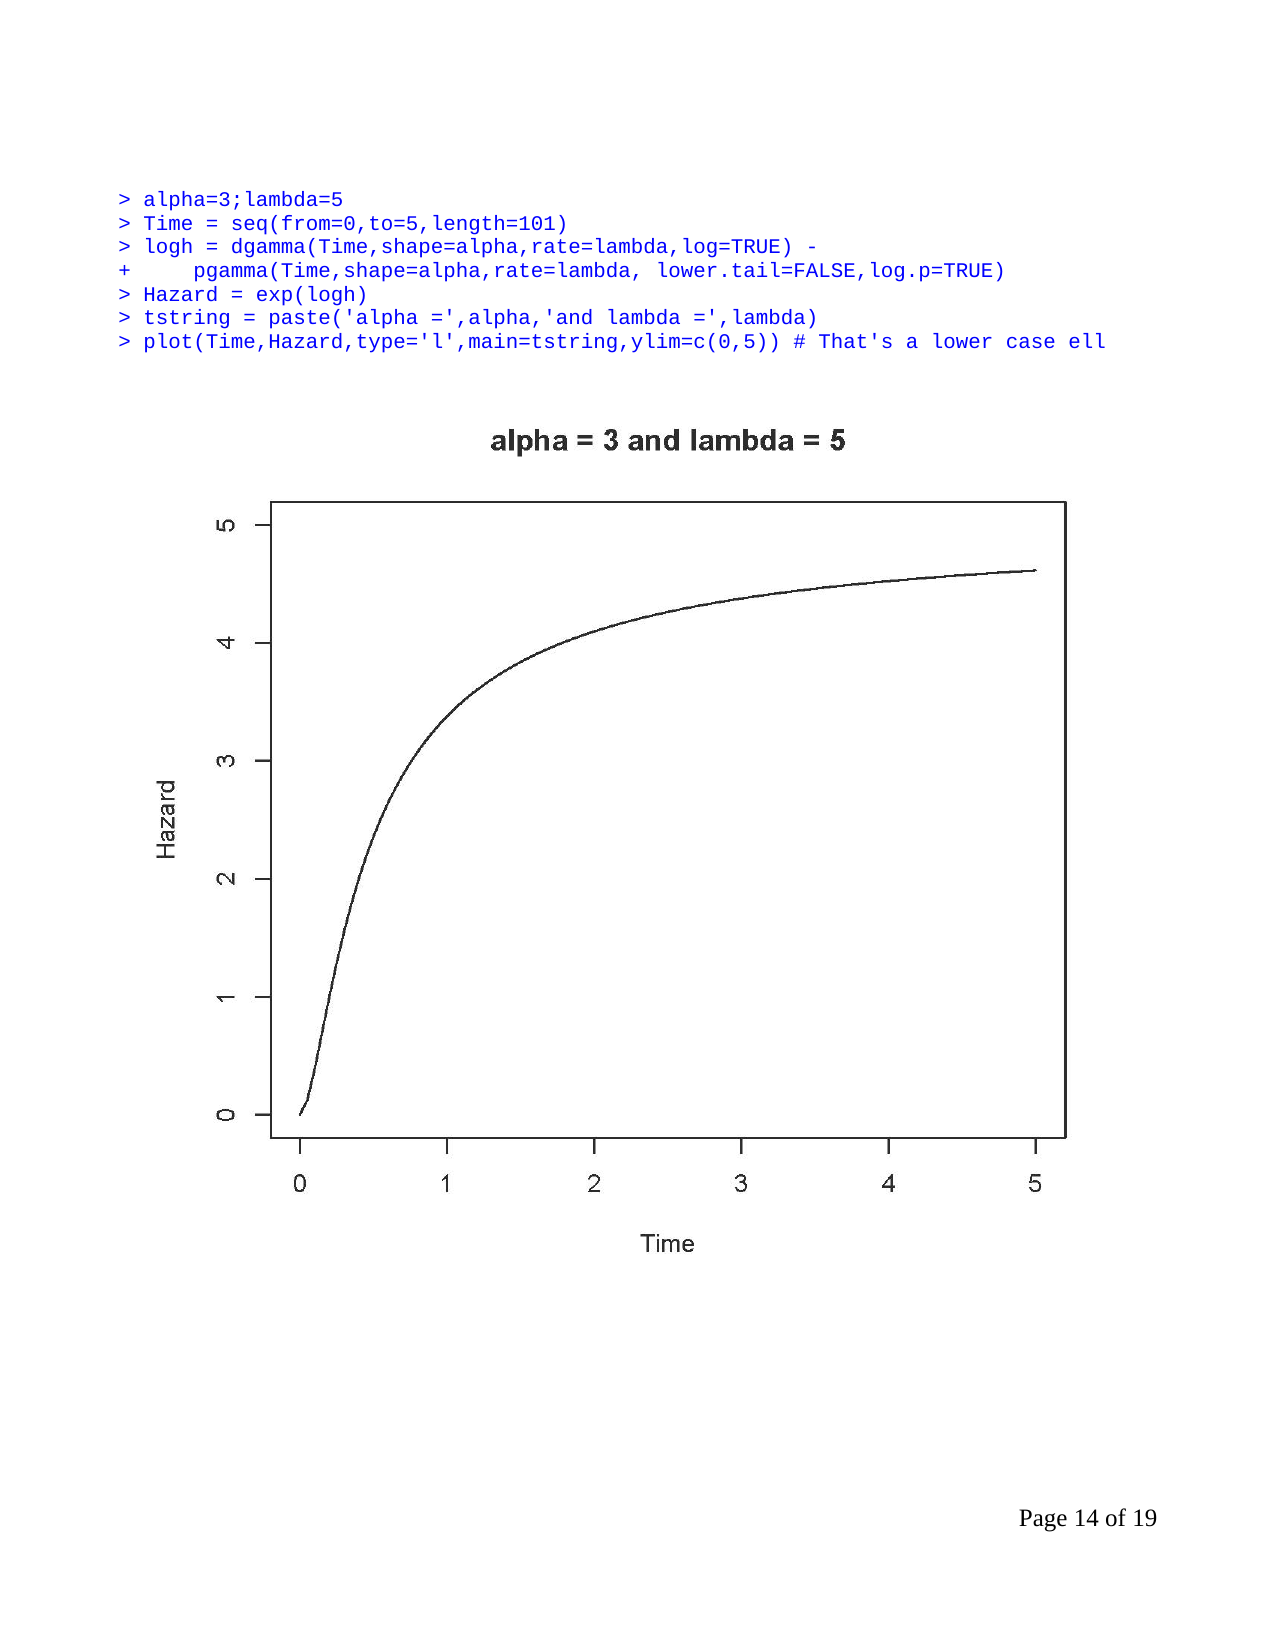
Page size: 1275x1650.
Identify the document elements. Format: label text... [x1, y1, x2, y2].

picture [147, 378, 1128, 1291]
text > plot(Time,Hazard,type='l',main=tstring,ylim=c(0,5)) # That's a lower case ell [118, 331, 1160, 354]
text > logh = dgamma(Time,shape=alpha,rate=lambda,log=TRUE) - [118, 236, 1160, 260]
text > tstring = paste('alpha =',alpha,'and lambda =',lambda) [118, 307, 1160, 331]
text > Hazard = exp(logh) [118, 284, 1160, 307]
text + pgamma(Time,shape=alpha,rate=lambda, lower.tail=FALSE,log.p=TRUE) [118, 260, 1160, 284]
text > alpha=3;lambda=5 [118, 189, 1160, 213]
text > Time = seq(from=0,to=5,length=101) [118, 213, 1160, 236]
